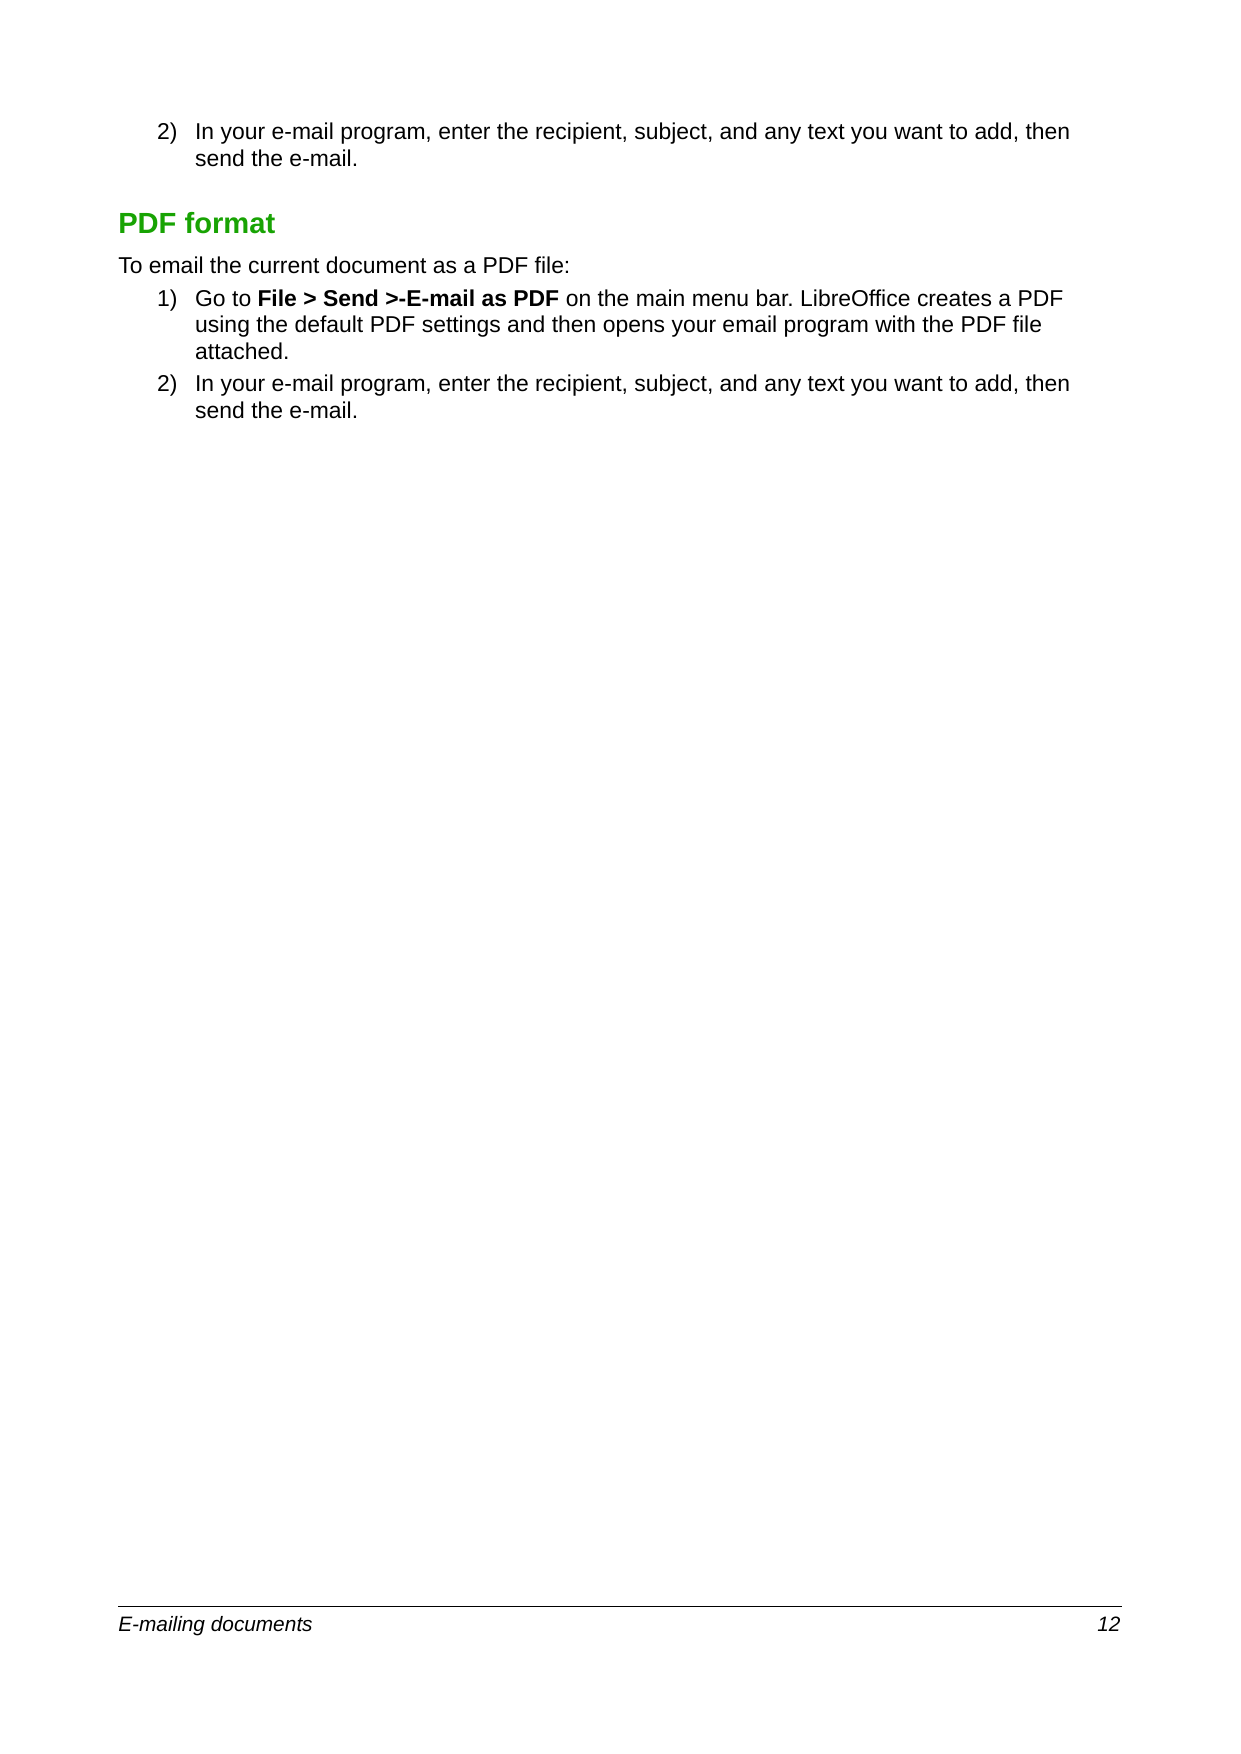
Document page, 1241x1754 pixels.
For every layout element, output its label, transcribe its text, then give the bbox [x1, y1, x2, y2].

list In your e-mail program, enter the recipient, subject, and any text you want to add, then send the e-mail. [177, 118, 1122, 171]
subtitle PDF format [118, 206, 1122, 240]
list Go to File > Send >-E-mail as PDF on the main menu bar. LibreOffice creates a PDF using the default PDF settings and then opens your email program with the PDF file attached. [177, 285, 1122, 364]
list In your e-mail program, enter the recipient, subject, and any text you want to add, then send the e-mail. [177, 370, 1122, 423]
list To email the current document as a PDF file: [118, 252, 1122, 279]
